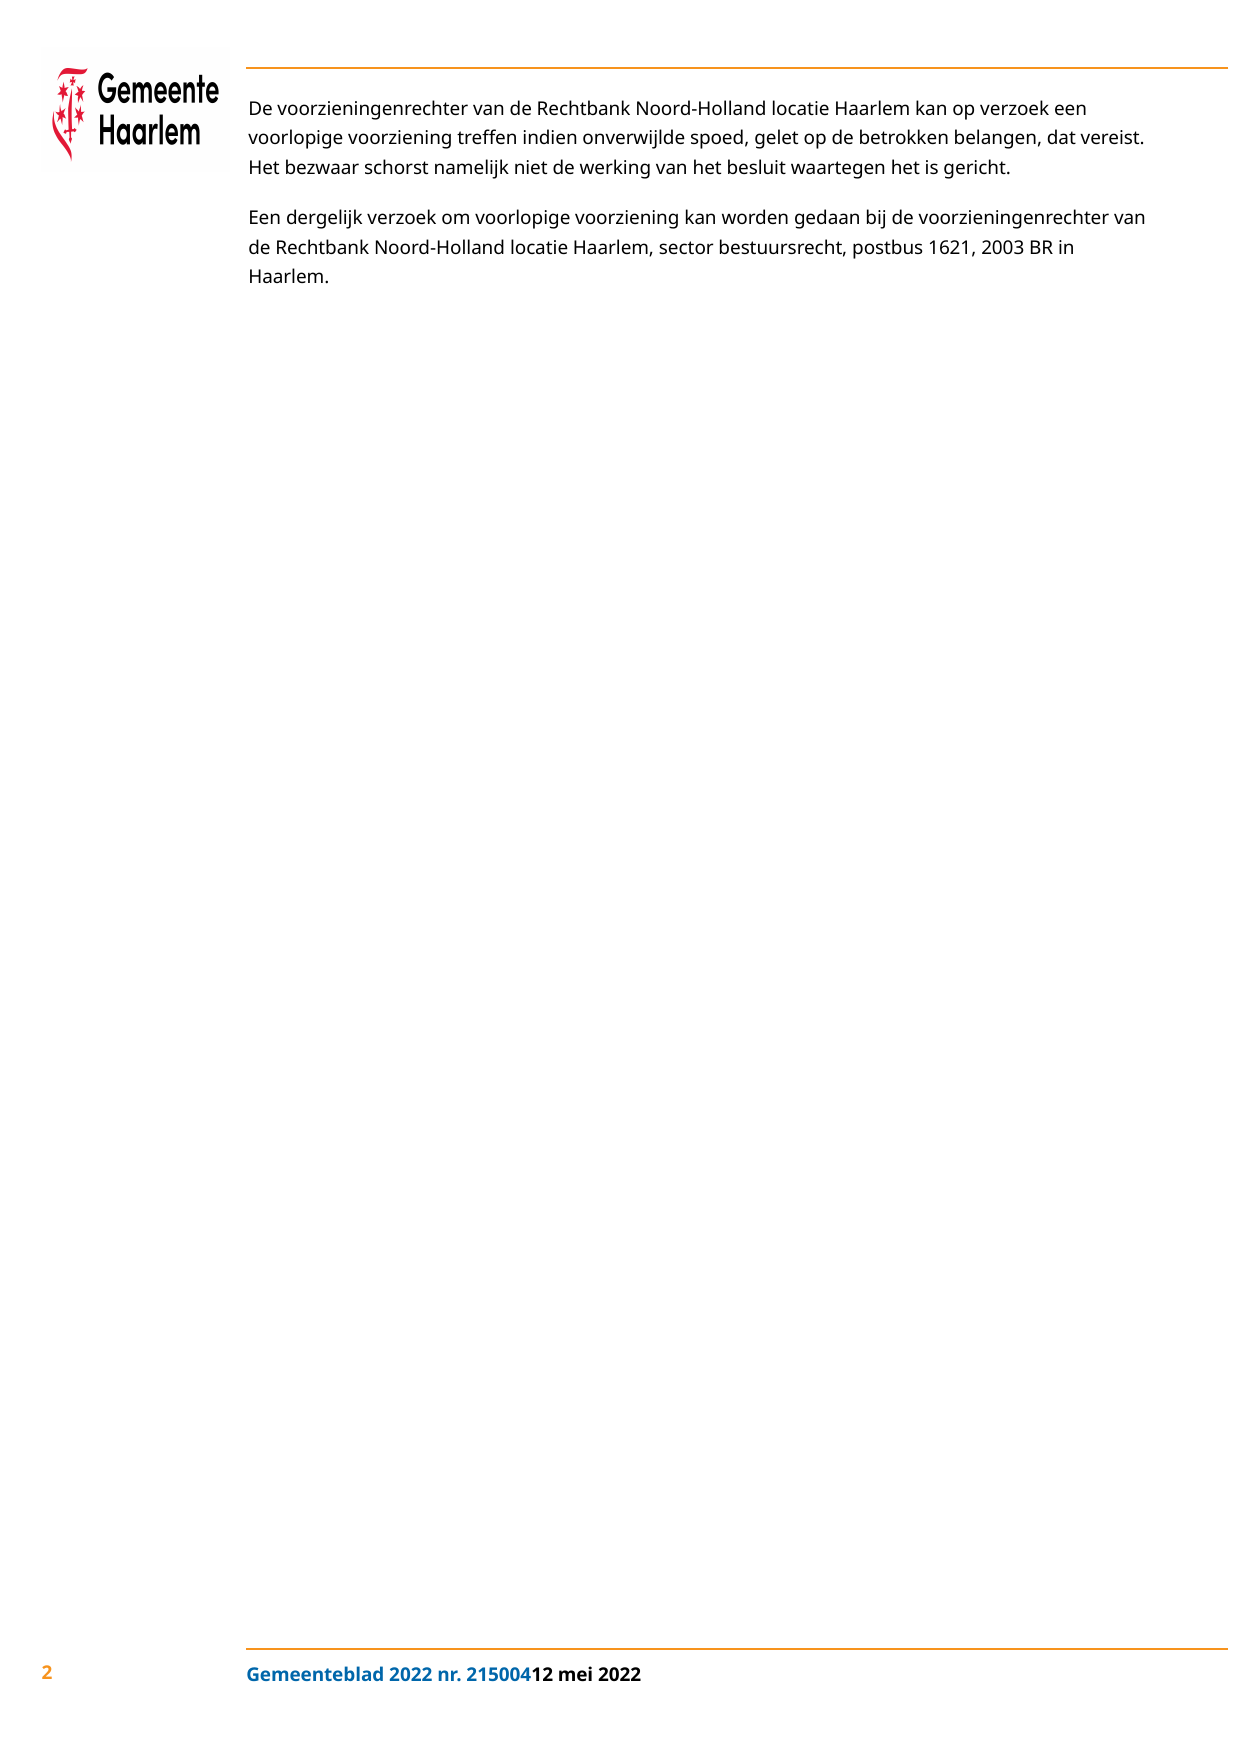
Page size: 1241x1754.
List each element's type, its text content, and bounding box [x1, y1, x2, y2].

picture [41, 47, 231, 172]
text De voorzieningenrechter van de Rechtbank Noord-Holland locatie Haarlem kan op verzoek een voorlopige voorziening treffen indien onverwijlde spoed, gelet op de betrokken belangen, dat vereist. Het bezwaar schorst namelijk niet de werking van het besluit waartegen het is gericht. [248, 95, 1152, 180]
text Een dergelijk verzoek om voorlopige voorziening kan worden gedaan bij de voorzieningenrechter van de Rechtbank Noord-Holland locatie Haarlem, sector bestuursrecht, postbus 1621, 2003 BR in Haarlem. [248, 204, 1152, 289]
